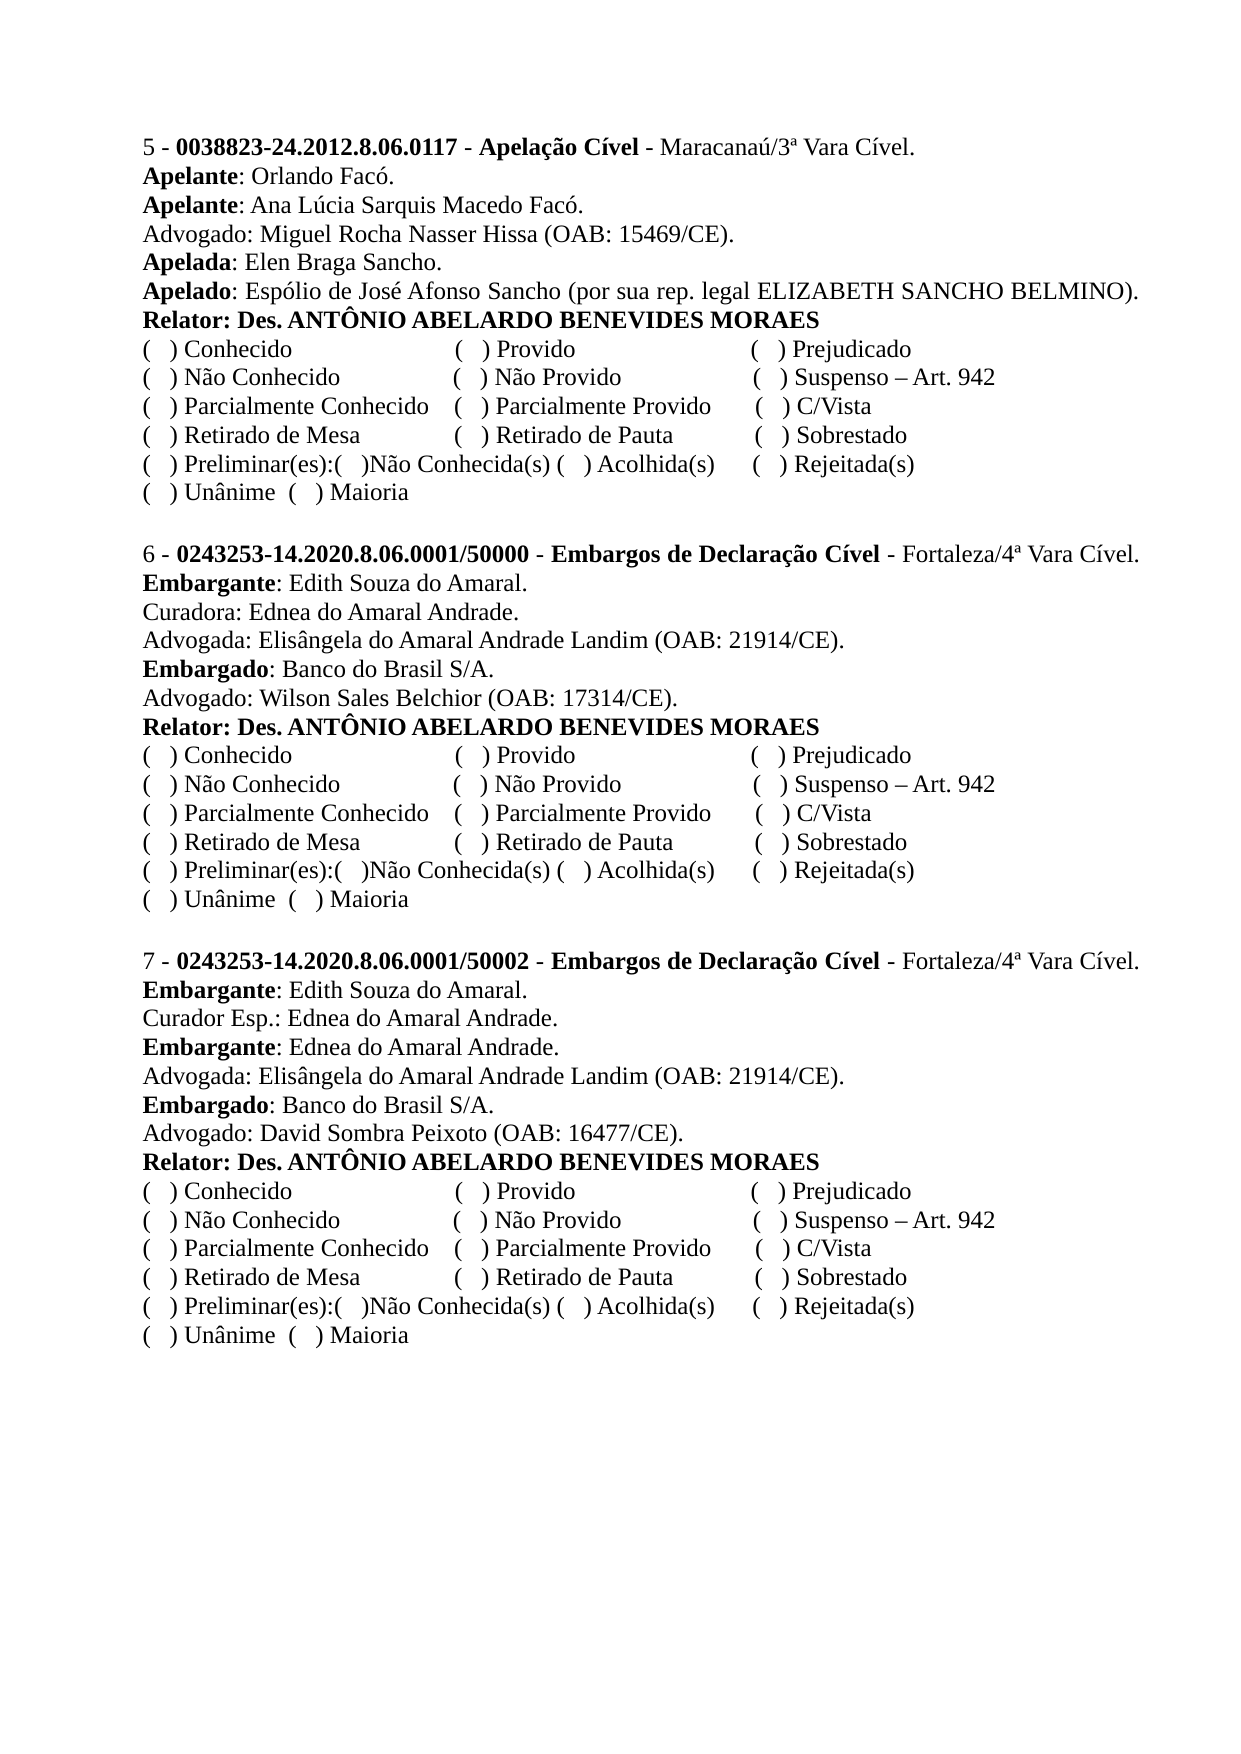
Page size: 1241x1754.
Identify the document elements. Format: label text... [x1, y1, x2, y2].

text ( ) Parcialmente Conhecido ( ) Parcialmente Provido ( ) C/Vista [142, 391, 1158, 420]
text ( ) Preliminar(es):( )Não Conhecida(s) ( ) Acolhida(s) ( ) Rejeitada(s) [142, 1291, 1158, 1320]
text ( ) Unânime ( ) Maioria [142, 477, 1141, 506]
text ( ) Retirado de Mesa ( ) Retirado de Pauta ( ) Sobrestado [142, 1262, 1158, 1291]
text ( ) Conhecido ( ) Provido ( ) Prejudicado [142, 1176, 1141, 1205]
text ( ) Não Conhecido ( ) Não Provido ( ) Suspenso – Art. 942 [142, 362, 1158, 391]
text 7 - 0243253-14.2020.8.06.0001/50002 - Embargos de Declaração Cível - Fortaleza/4ª Vara Cível. Embargante: Edith Souza do Amaral. [142, 946, 1141, 1003]
text Embargado: Banco do Brasil S/A. [142, 654, 1141, 683]
text Curadora: Ednea do Amaral Andrade. [142, 597, 1141, 626]
text 6 - 0243253-14.2020.8.06.0001/50000 - Embargos de Declaração Cível - Fortaleza/4ª Vara Cível. Embargante: Edith Souza do Amaral. [142, 539, 1141, 597]
text Apelado: Espólio de José Afonso Sancho (por sua rep. legal ELIZABETH SANCHO BELMINO). Relator: Des. ANTÔNIO ABELARDO BENEVIDES MORAES [142, 276, 1141, 334]
text Apelada: Elen Braga Sancho. [142, 247, 1141, 276]
text ( ) Conhecido ( ) Provido ( ) Prejudicado [142, 741, 1141, 769]
text ( ) Não Conhecido ( ) Não Provido ( ) Suspenso – Art. 942 [142, 1205, 1158, 1233]
text ( ) Unânime ( ) Maioria [142, 1320, 1141, 1348]
text ( ) Conhecido ( ) Provido ( ) Prejudicado [142, 334, 1141, 362]
text ( ) Preliminar(es):( )Não Conhecida(s) ( ) Acolhida(s) ( ) Rejeitada(s) [142, 449, 1158, 477]
text Advogado: Wilson Sales Belchior (OAB: 17314/CE). [142, 683, 1141, 712]
text ( ) Preliminar(es):( )Não Conhecida(s) ( ) Acolhida(s) ( ) Rejeitada(s) [142, 856, 1158, 884]
text Advogado: Miguel Rocha Nasser Hissa (OAB: 15469/CE). [142, 219, 1141, 247]
text Relator: Des. ANTÔNIO ABELARDO BENEVIDES MORAES [142, 712, 1141, 741]
text Apelante: Ana Lúcia Sarquis Macedo Facó. [142, 190, 1141, 219]
text Advogado: David Sombra Peixoto (OAB: 16477/CE). [142, 1118, 1141, 1147]
text Embargante: Ednea do Amaral Andrade. [142, 1032, 1141, 1061]
text Relator: Des. ANTÔNIO ABELARDO BENEVIDES MORAES [142, 1147, 1141, 1176]
text ( ) Parcialmente Conhecido ( ) Parcialmente Provido ( ) C/Vista [142, 1233, 1158, 1262]
text Advogada: Elisângela do Amaral Andrade Landim (OAB: 21914/CE). [142, 1061, 1141, 1090]
text Curador Esp.: Ednea do Amaral Andrade. [142, 1003, 1141, 1032]
text ( ) Unânime ( ) Maioria [142, 884, 1141, 913]
text Apelante: Orlando Facó. [142, 161, 1141, 190]
text ( ) Parcialmente Conhecido ( ) Parcialmente Provido ( ) C/Vista [142, 798, 1158, 827]
text Advogada: Elisângela do Amaral Andrade Landim (OAB: 21914/CE). [142, 626, 1141, 654]
text Embargado: Banco do Brasil S/A. [142, 1090, 1141, 1118]
text ( ) Retirado de Mesa ( ) Retirado de Pauta ( ) Sobrestado [142, 420, 1158, 449]
text 5 - 0038823-24.2012.8.06.0117 - Apelação Cível - Maracanaú/3ª Vara Cível. [142, 132, 1141, 161]
text ( ) Não Conhecido ( ) Não Provido ( ) Suspenso – Art. 942 [142, 769, 1158, 798]
text ( ) Retirado de Mesa ( ) Retirado de Pauta ( ) Sobrestado [142, 827, 1158, 856]
